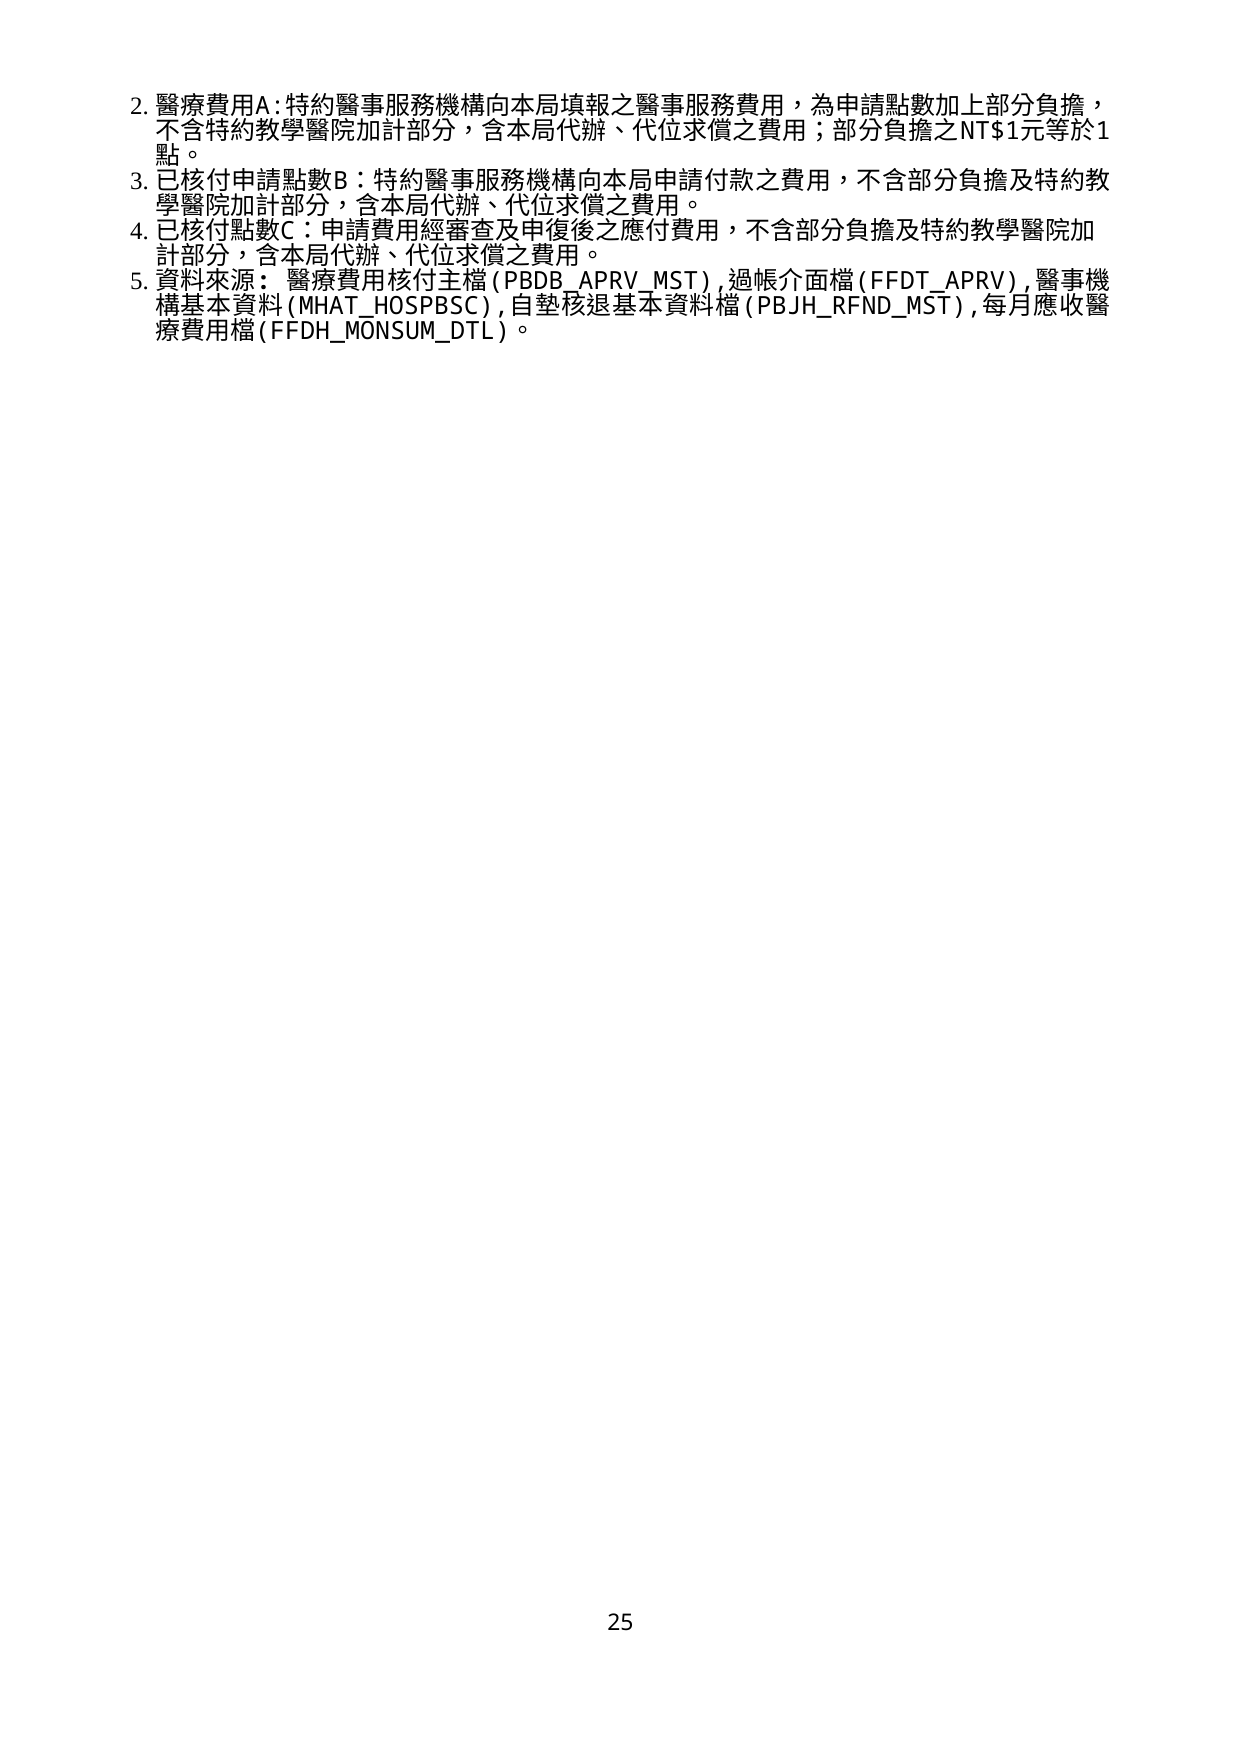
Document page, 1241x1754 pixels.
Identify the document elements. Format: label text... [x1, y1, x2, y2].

list 已核付點數C：申請費用經審查及申復後之應付費用，不含部分負擔及特約教學醫院加計部分，含本局代辦、代位求償之費用。 [130, 219, 1110, 269]
list 已核付申請點數B：特約醫事服務機構向本局申請付款之費用，不含部分負擔及特約教學醫院加計部分，含本局代辦、代位求償之費用。 [130, 169, 1110, 219]
list 醫療費用A:特約醫事服務機構向本局填報之醫事服務費用，為申請點數加上部分負擔，不含特約教學醫院加計部分，含本局代辦、代位求償之費用；部分負擔之NT$1元等於1點。 [130, 94, 1110, 169]
list 資料來源: 醫療費用核付主檔(PBDB_APRV_MST),過帳介面檔(FFDT_APRV),醫事機構基本資料(MHAT_HOSPBSC),自墊核退基本資料檔(PBJH_RFND_MST),每月應收醫療費用檔(FFDH_MONSUM_DTL)。 [130, 269, 1110, 344]
